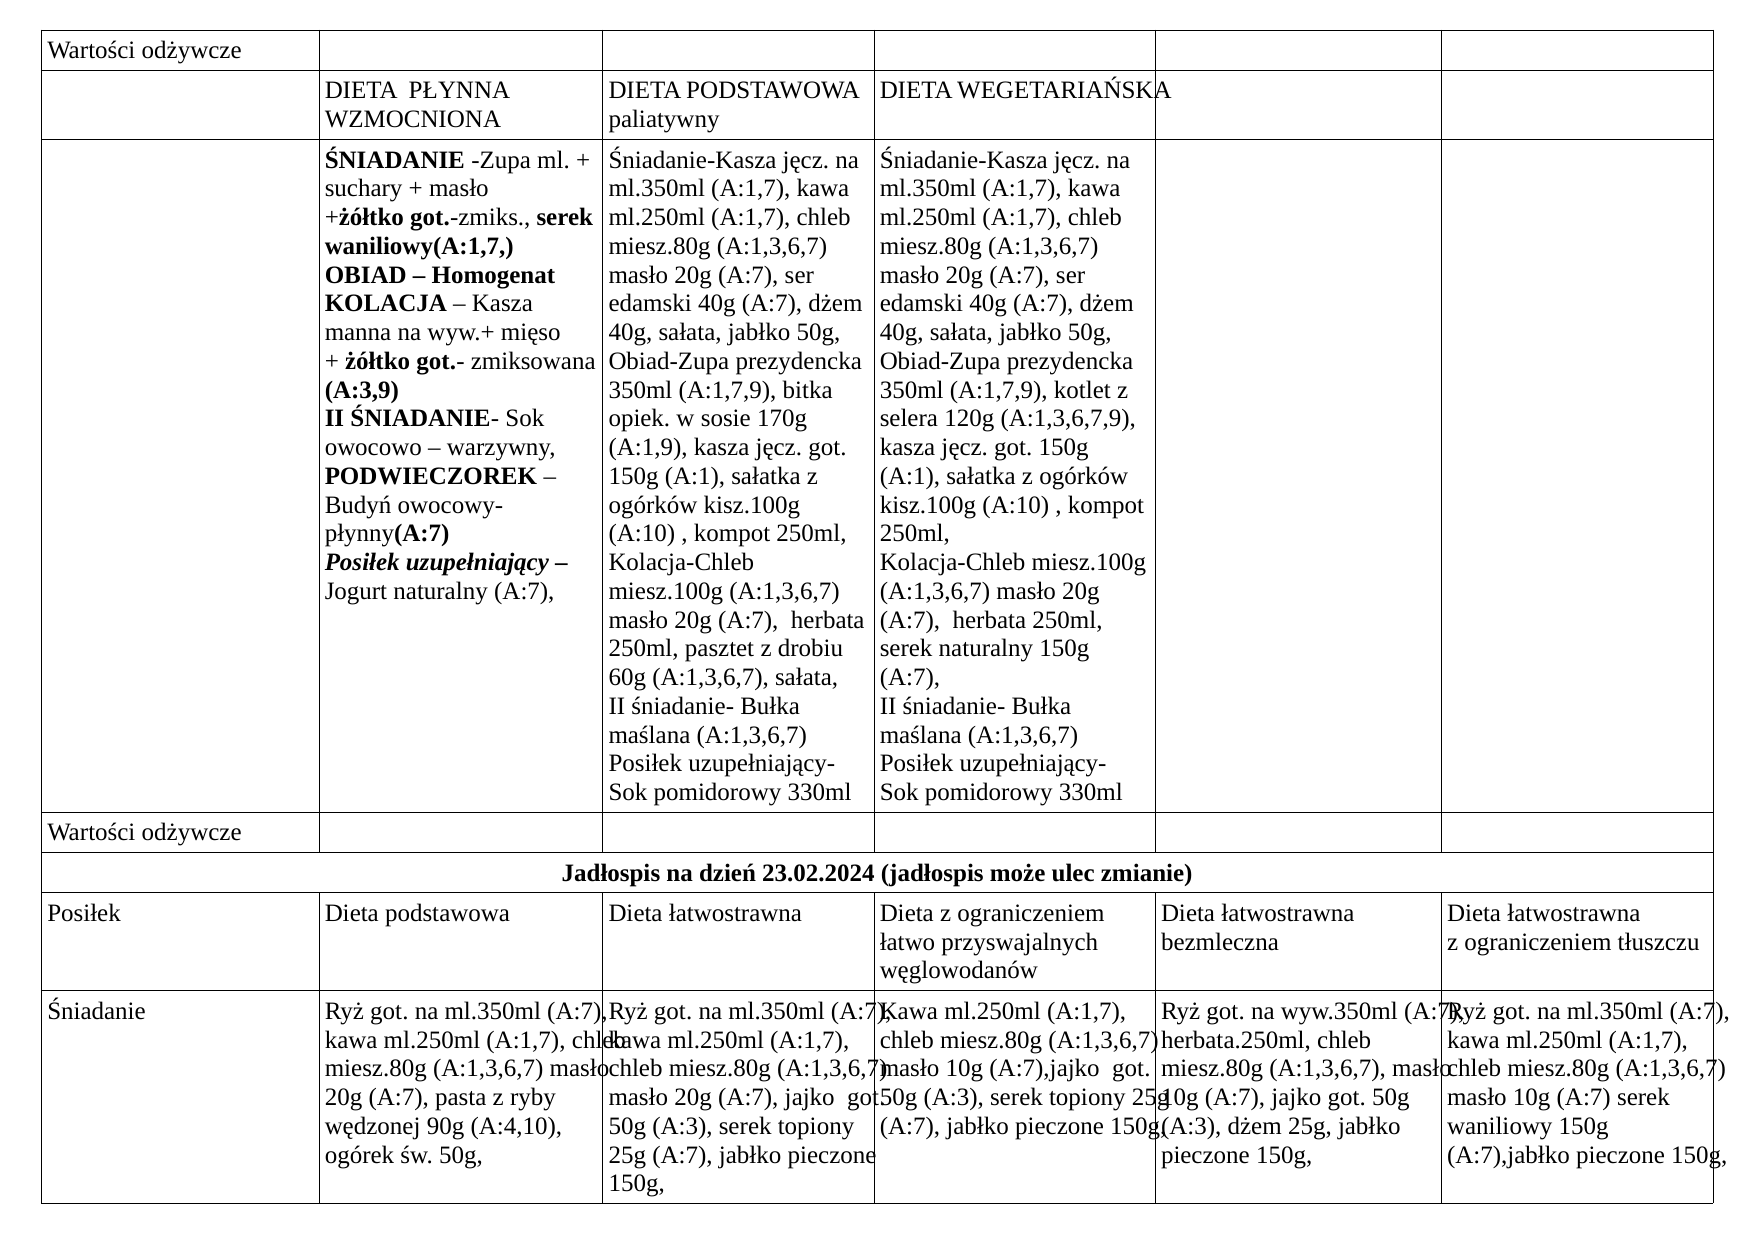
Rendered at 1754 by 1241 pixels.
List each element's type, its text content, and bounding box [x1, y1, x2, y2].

table_cell Ryż got. na ml.350ml (A:7), kawa ml.250ml (A:1,7), chleb miesz.80g (A:1,3,6,7) masło 20g (A:7), jajko got. 50g (A:3), serek topiony 25g (A:7), jabłko pieczone 150g, [603, 991, 874, 1203]
table_cell [42, 140, 319, 812]
table_cell Dieta podstawowa [320, 893, 602, 990]
table_cell Ryż got. na ml.350ml (A:7), kawa ml.250ml (A:1,7), chleb miesz.80g (A:1,3,6,7) masło 10g (A:7) serek waniliowy 150g (A:7),jabłko pieczone 150g, [1442, 991, 1713, 1203]
table_cell [603, 813, 874, 852]
table_cell ŚNIADANIE -Zupa ml. + suchary + masło +żółtko got.-zmiks., serek waniliowy(A:1,7,) OBIAD – Homogenat KOLACJA – Kasza manna na wyw.+ mięso + żółtko got.- zmiksowana (A:3,9) II ŚNIADANIE- Sok owocowo – warzywny, PODWIECZOREK – Budyń owocowy- płynny(A:7) Posiłek uzupełniający –Jogurt naturalny (A:7), [320, 140, 602, 812]
table_cell Ryż got. na ml.350ml (A:7), kawa ml.250ml (A:1,7), chleb miesz.80g (A:1,3,6,7) masło 20g (A:7), pasta z ryby wędzonej 90g (A:4,10), ogórek św. 50g, [320, 991, 602, 1203]
table_cell [1442, 140, 1713, 812]
table_cell Wartości odżywcze [42, 31, 319, 70]
table_cell [1156, 31, 1441, 70]
table_cell Dieta łatwostrawna [603, 893, 874, 990]
table_cell [320, 31, 602, 70]
table_cell Dieta z ograniczeniem łatwo przyswajalnych węglowodanów [875, 893, 1155, 990]
table_cell Dieta łatwostrawna bezmleczna [1156, 893, 1441, 990]
table_cell [42, 71, 319, 139]
table_cell [320, 813, 602, 852]
table_cell [1156, 140, 1441, 812]
table_cell Śniadanie-Kasza jęcz. na ml.350ml (A:1,7), kawa ml.250ml (A:1,7), chleb miesz.80g (A:1,3,6,7) masło 20g (A:7), ser edamski 40g (A:7), dżem 40g, sałata, jabłko 50g, Obiad-Zupa prezydencka 350ml (A:1,7,9), kotlet z selera 120g (A:1,3,6,7,9), kasza jęcz. got. 150g (A:1), sałatka z ogórków kisz.100g (A:10) , kompot 250ml, Kolacja-Chleb miesz.100g (A:1,3,6,7) masło 20g (A:7), herbata 250ml, serek naturalny 150g (A:7), II śniadanie- Bułka maślana (A:1,3,6,7) Posiłek uzupełniający- Sok pomidorowy 330ml [875, 140, 1155, 812]
table_cell Wartości odżywcze [42, 813, 319, 852]
table_cell [1156, 71, 1441, 139]
table_cell [875, 813, 1155, 852]
table_cell DIETA PŁYNNA WZMOCNIONA [320, 71, 602, 139]
table_cell [1156, 813, 1441, 852]
table_cell Posiłek [42, 893, 319, 990]
table_cell Śniadanie [42, 991, 319, 1203]
table_cell Dieta łatwostrawna z ograniczeniem tłuszczu [1442, 893, 1713, 990]
table_cell Kawa ml.250ml (A:1,7), chleb miesz.80g (A:1,3,6,7) masło 10g (A:7),jajko got. 50g (A:3), serek topiony 25g (A:7), jabłko pieczone 150g, [875, 991, 1155, 1203]
table_cell [603, 31, 874, 70]
table_cell [1442, 71, 1713, 139]
table_cell Śniadanie-Kasza jęcz. na ml.350ml (A:1,7), kawa ml.250ml (A:1,7), chleb miesz.80g (A:1,3,6,7) masło 20g (A:7), ser edamski 40g (A:7), dżem 40g, sałata, jabłko 50g, Obiad-Zupa prezydencka 350ml (A:1,7,9), bitka opiek. w sosie 170g (A:1,9), kasza jęcz. got. 150g (A:1), sałatka z ogórków kisz.100g (A:10) , kompot 250ml, Kolacja-Chleb miesz.100g (A:1,3,6,7) masło 20g (A:7), herbata 250ml, pasztet z drobiu 60g (A:1,3,6,7), sałata, II śniadanie- Bułka maślana (A:1,3,6,7) Posiłek uzupełniający- Sok pomidorowy 330ml [603, 140, 874, 812]
table_cell [1442, 31, 1713, 70]
table_cell Ryż got. na wyw.350ml (A:7), herbata.250ml, chleb miesz.80g (A:1,3,6,7), masło 10g (A:7), jajko got. 50g (A:3), dżem 25g, jabłko pieczone 150g, [1156, 991, 1441, 1203]
table_cell [875, 31, 1155, 70]
table_cell DIETA PODSTAWOWA paliatywny [603, 71, 874, 139]
table_cell DIETA WEGETARIAŃSKA [875, 71, 1155, 139]
table_cell [1442, 813, 1713, 852]
table_cell Jadłospis na dzień 23.02.2024 (jadłospis może ulec zmianie) [42, 853, 1713, 892]
